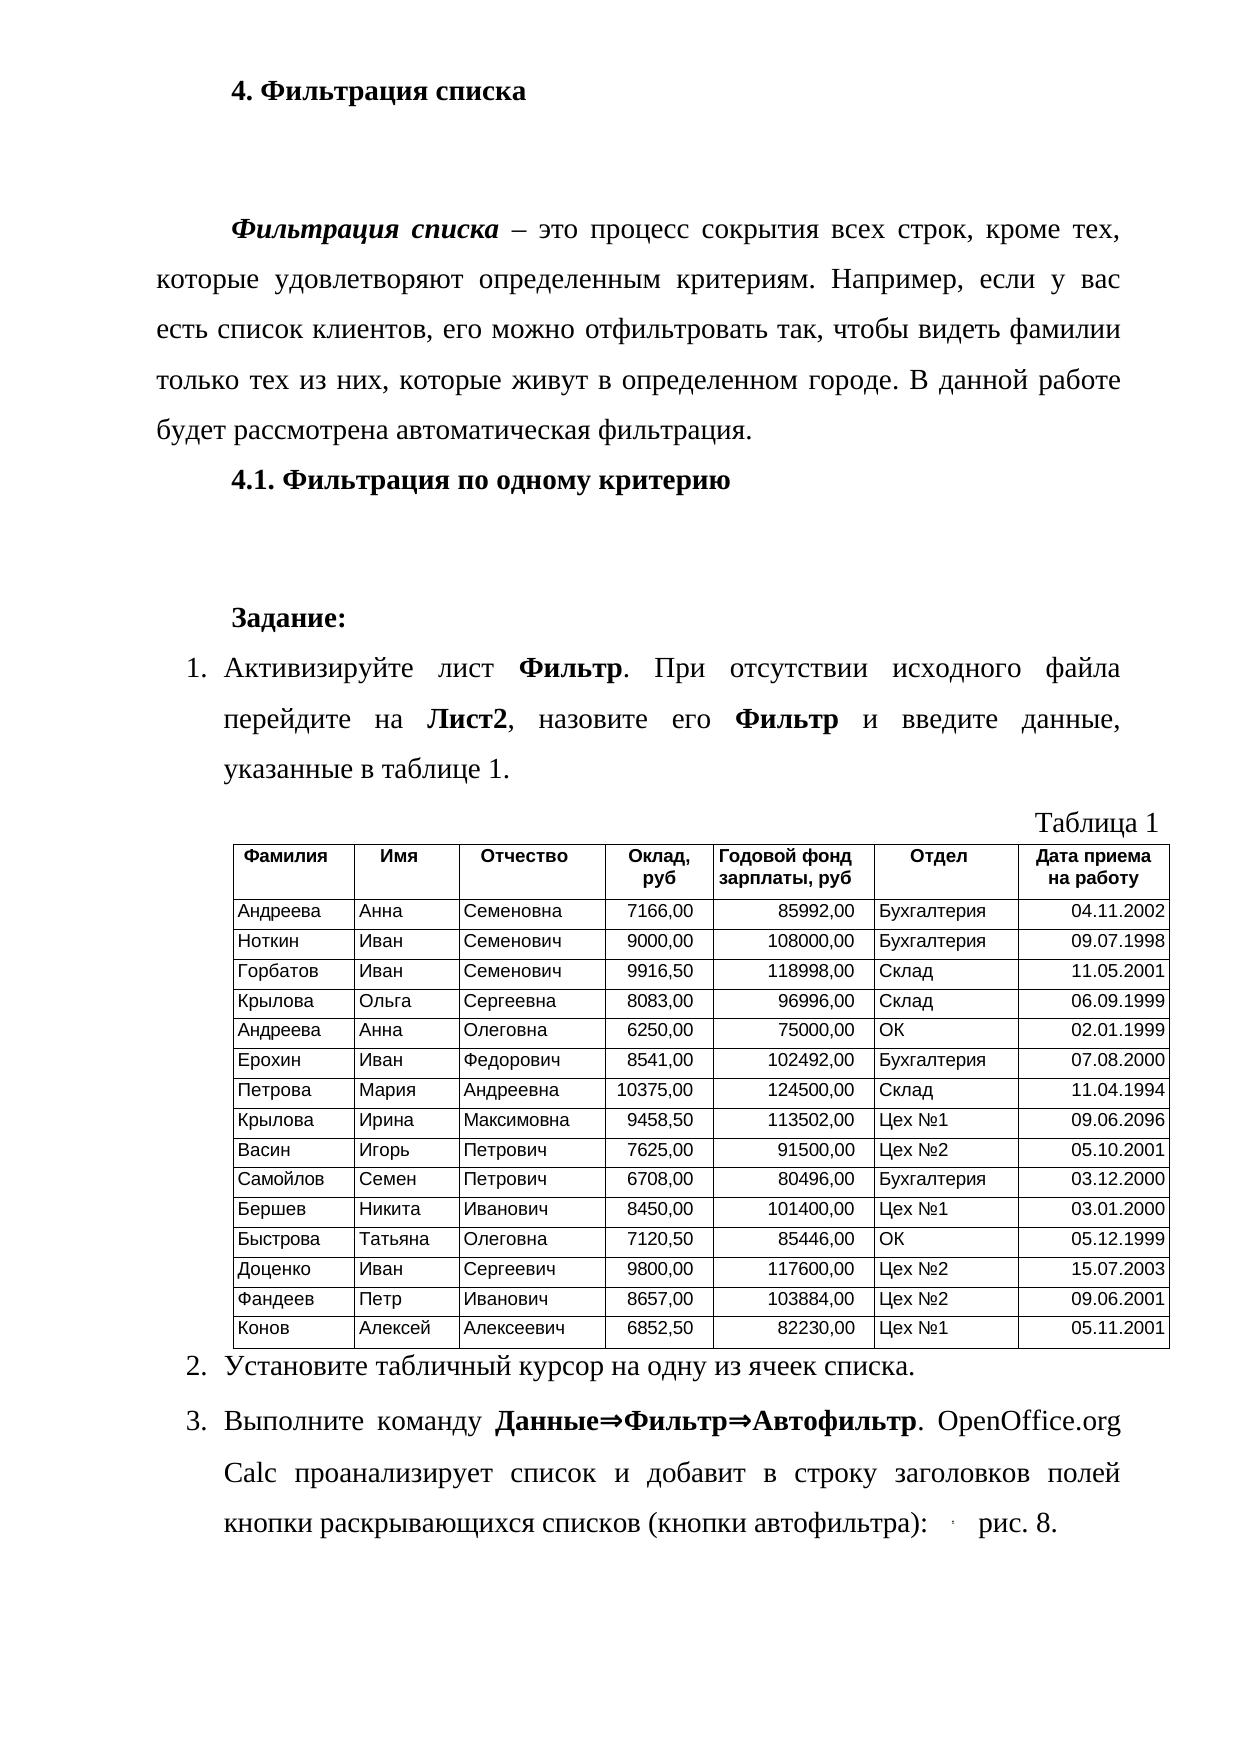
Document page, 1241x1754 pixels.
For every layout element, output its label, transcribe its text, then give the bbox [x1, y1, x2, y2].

table_header Отдел [875, 845, 1018, 899]
table_cell Цех №2 [875, 1258, 1018, 1287]
table_cell 118998,00 [714, 960, 874, 989]
table_cell 02.01.1999 [1019, 1019, 1169, 1048]
table_header Годовой фонд зарплаты, руб [714, 845, 874, 899]
table_cell 85992,00 [714, 900, 874, 929]
table_cell Семенович [460, 930, 605, 959]
table_cell Иванович [460, 1288, 605, 1316]
table_cell 8541,00 [606, 1049, 713, 1078]
table_cell Фандеев [234, 1288, 354, 1316]
table_cell ОК [875, 1228, 1018, 1257]
table_cell 6708,00 [606, 1168, 713, 1197]
table_cell Иванович [460, 1198, 605, 1227]
table_cell Склад [875, 1079, 1018, 1108]
table_cell 103884,00 [714, 1288, 874, 1316]
table_cell Игорь [355, 1139, 459, 1167]
table_cell 7625,00 [606, 1139, 713, 1167]
table_cell Анна [355, 1019, 459, 1048]
table_cell Крылова [234, 1109, 354, 1138]
table_cell ОК [875, 1019, 1018, 1048]
table_header Имя [355, 845, 459, 899]
table_cell 6250,00 [606, 1019, 713, 1048]
table_cell Ерохин [234, 1049, 354, 1078]
table_cell 101400,00 [714, 1198, 874, 1227]
table_cell Петрова [234, 1079, 354, 1108]
table_cell 11.05.2001 [1019, 960, 1169, 989]
subtitle 4.1. Фильтрация по одному критерию [156, 462, 1121, 496]
table_cell 9000,00 [606, 930, 713, 959]
table_cell Доценко [234, 1258, 354, 1287]
table_cell 85446,00 [714, 1228, 874, 1257]
table_header Отчество [460, 845, 605, 899]
table_cell Ирина [355, 1109, 459, 1138]
table_header Дата приема на работу [1019, 845, 1169, 899]
table_cell Федорович [460, 1049, 605, 1078]
list Активизируйте лист Фильтр. При отсутствии исходного файла перейдите на Лист2, назовите его Фильтр и введите данные, указанные в таблице 1. [186, 651, 1121, 785]
table_cell 6852,50 [606, 1317, 713, 1347]
table_cell Андреева [234, 1019, 354, 1048]
table_cell 10375,00 [606, 1079, 713, 1108]
table_cell Ольга [355, 990, 459, 1018]
table_cell Сергеевна [460, 990, 605, 1018]
table_cell 09.07.1998 [1019, 930, 1169, 959]
table_cell Иван [355, 1258, 459, 1287]
table_cell 9458,50 [606, 1109, 713, 1138]
table_cell 03.12.2000 [1019, 1168, 1169, 1197]
table_cell Иван [355, 960, 459, 989]
table_cell Крылова [234, 990, 354, 1018]
text Фильтрация списка – это процесс сокрытия всех строк, кроме тех, которые удовлетворяют определенным критериям. Например, если у вас есть список клиентов, его можно отфильтровать так, чтобы видеть фамилии только тех из них, которые живут в определенном городе. В данной работе будет рассмотрена автоматическая фильтрация. [156, 211, 1121, 446]
text Таблица 1 [156, 809, 1159, 838]
table_cell Иван [355, 930, 459, 959]
table_cell 7166,00 [606, 900, 713, 929]
table_cell 09.06.2096 [1019, 1109, 1169, 1138]
table_cell Андреевна [460, 1079, 605, 1108]
table_cell Семеновна [460, 900, 605, 929]
table_cell 108000,00 [714, 930, 874, 959]
table_cell Петрович [460, 1139, 605, 1167]
table_cell Иван [355, 1049, 459, 1078]
table_cell 05.12.1999 [1019, 1228, 1169, 1257]
table_cell Олеговна [460, 1228, 605, 1257]
table_cell 04.11.2002 [1019, 900, 1169, 929]
table_cell Цех №1 [875, 1109, 1018, 1138]
subtitle 4. Фильтрация списка [156, 73, 1121, 107]
table_header Фамилия [234, 845, 354, 899]
table_cell 05.10.2001 [1019, 1139, 1169, 1167]
table_cell Склад [875, 990, 1018, 1018]
table_cell Цех №1 [875, 1198, 1018, 1227]
table_cell 09.06.2001 [1019, 1288, 1169, 1316]
table_cell Быстрова [234, 1228, 354, 1257]
table_cell Сергеевич [460, 1258, 605, 1287]
list Выполните команду Данные⇒Фильтр⇒Автофильтр. OpenOffice.org Calc проанализирует список и добавит в строку заголовков полей кнопки раскрывающихся списков (кнопки автофильтра): рис. 8. [186, 1399, 1121, 1539]
table_header Оклад, руб [606, 845, 713, 899]
table_cell Никита [355, 1198, 459, 1227]
table_cell Андреева [234, 900, 354, 929]
table_cell 102492,00 [714, 1049, 874, 1078]
table_cell Петр [355, 1288, 459, 1316]
table_cell 8450,00 [606, 1198, 713, 1227]
table_cell Семенович [460, 960, 605, 989]
table_cell 82230,00 [714, 1317, 874, 1347]
table_cell 91500,00 [714, 1139, 874, 1167]
table_cell 8083,00 [606, 990, 713, 1018]
table_cell Васин [234, 1139, 354, 1167]
table_cell Самойлов [234, 1168, 354, 1197]
table_cell Бершев [234, 1198, 354, 1227]
table_cell 75000,00 [714, 1019, 874, 1048]
table_cell 80496,00 [714, 1168, 874, 1197]
table_cell Бухгалтерия [875, 930, 1018, 959]
table_cell 124500,00 [714, 1079, 874, 1108]
table_cell 06.09.1999 [1019, 990, 1169, 1018]
table_cell Склад [875, 960, 1018, 989]
table_cell 07.08.2000 [1019, 1049, 1169, 1078]
table_cell Семен [355, 1168, 459, 1197]
table_cell Цех №2 [875, 1288, 1018, 1316]
table_cell Бухгалтерия [875, 1049, 1018, 1078]
table_cell Цех №1 [875, 1317, 1018, 1347]
list Установите табличный курсор на одну из ячеек списка. [186, 1348, 1121, 1382]
table_cell Мария [355, 1079, 459, 1108]
table_cell Алексей [355, 1317, 459, 1347]
table_cell 15.07.2003 [1019, 1258, 1169, 1287]
table_cell Петрович [460, 1168, 605, 1197]
table_cell Ноткин [234, 930, 354, 959]
table_cell Алексеевич [460, 1317, 605, 1347]
table_cell 05.11.2001 [1019, 1317, 1169, 1347]
table_cell Цех №2 [875, 1139, 1018, 1167]
table_cell 9916,50 [606, 960, 713, 989]
table_cell Татьяна [355, 1228, 459, 1257]
table_cell 9800,00 [606, 1258, 713, 1287]
table_cell Бухгалтерия [875, 1168, 1018, 1197]
table_cell Горбатов [234, 960, 354, 989]
table_cell 11.04.1994 [1019, 1079, 1169, 1108]
table_cell 8657,00 [606, 1288, 713, 1316]
table_cell Олеговна [460, 1019, 605, 1048]
table_cell 96996,00 [714, 990, 874, 1018]
table_cell Анна [355, 900, 459, 929]
table_cell 03.01.2000 [1019, 1198, 1169, 1227]
table_cell 113502,00 [714, 1109, 874, 1138]
text Задание: [156, 600, 1121, 634]
table_cell Конов [234, 1317, 354, 1347]
table_cell Бухгалтерия [875, 900, 1018, 929]
table_cell 7120,50 [606, 1228, 713, 1257]
table_cell 117600,00 [714, 1258, 874, 1287]
table_cell Максимовна [460, 1109, 605, 1138]
